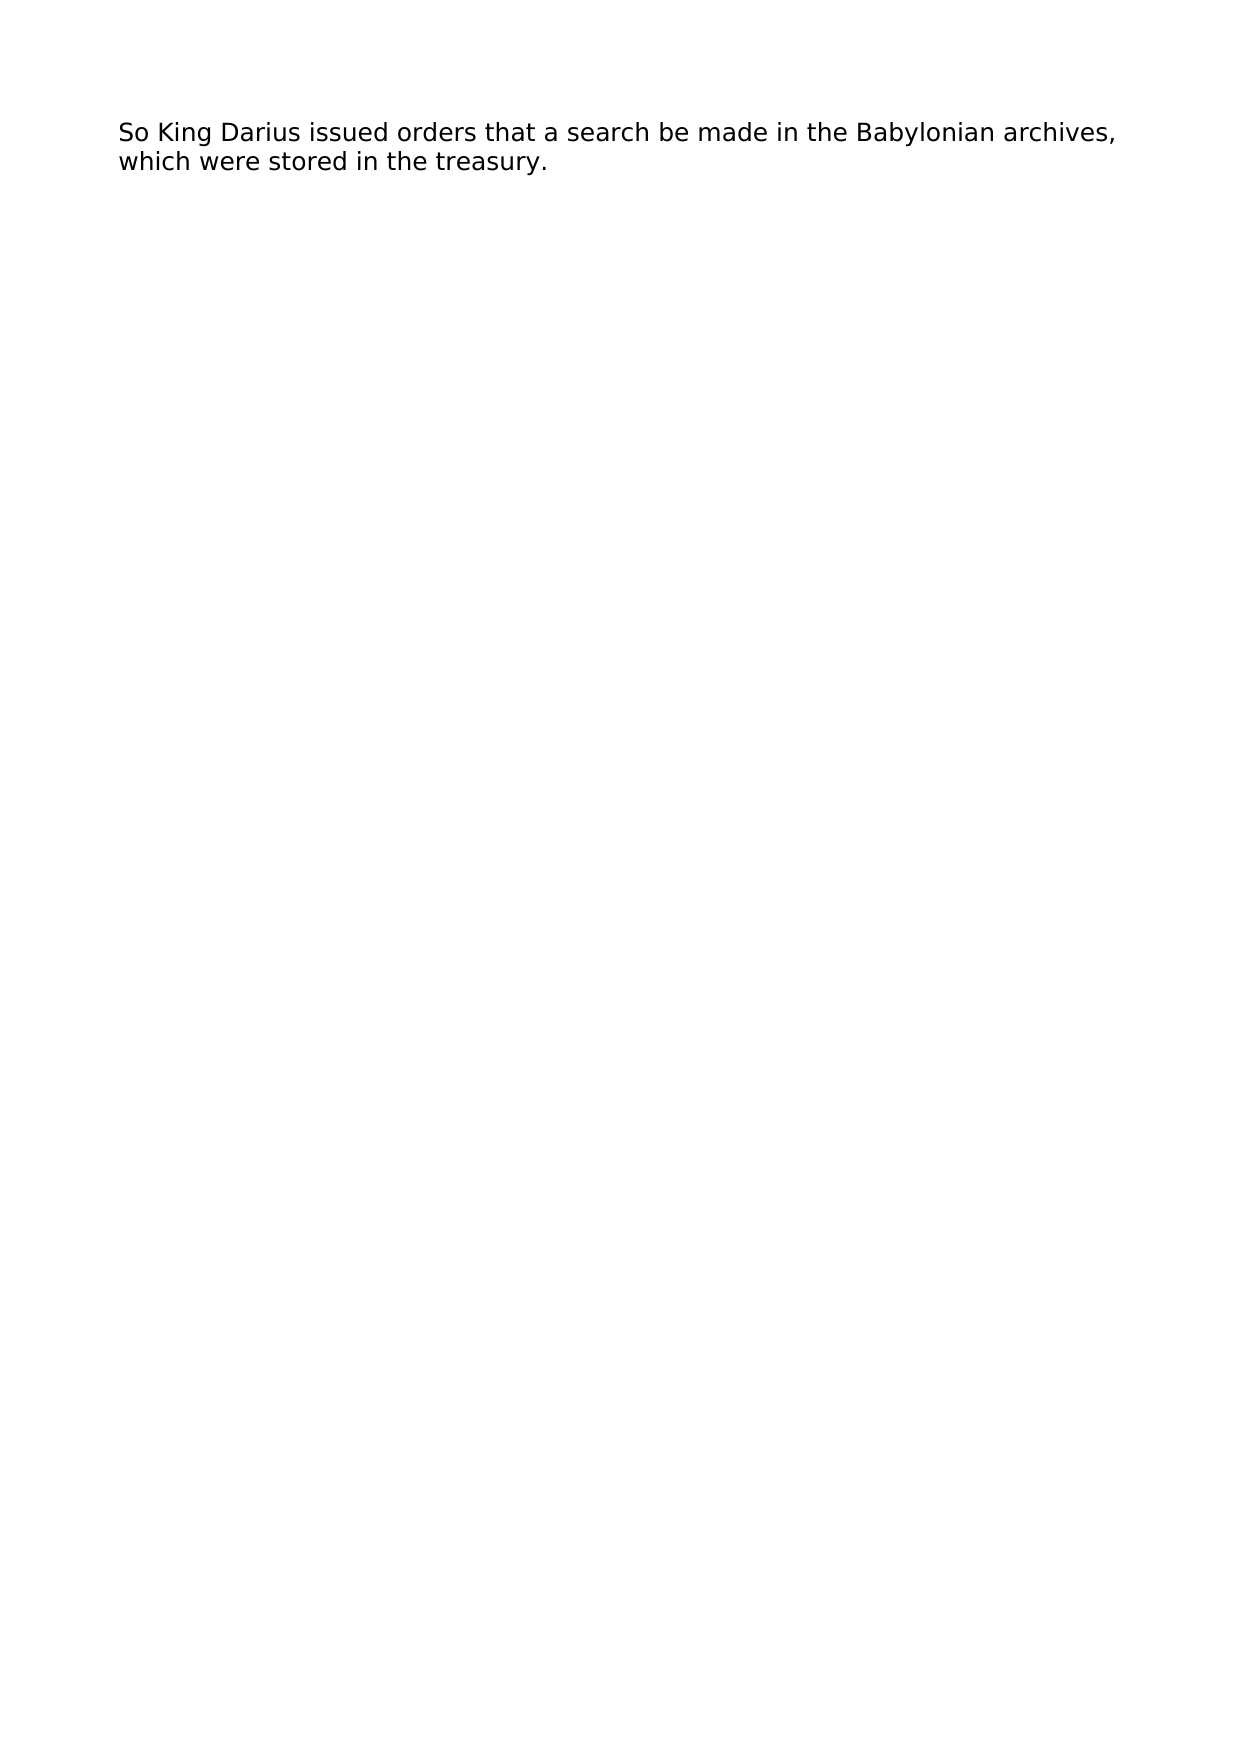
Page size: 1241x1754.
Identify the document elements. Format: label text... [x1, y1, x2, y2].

text So King Darius issued orders that a search be made in the Babylonian archives, which were stored in the treasury. [118, 118, 1122, 176]
